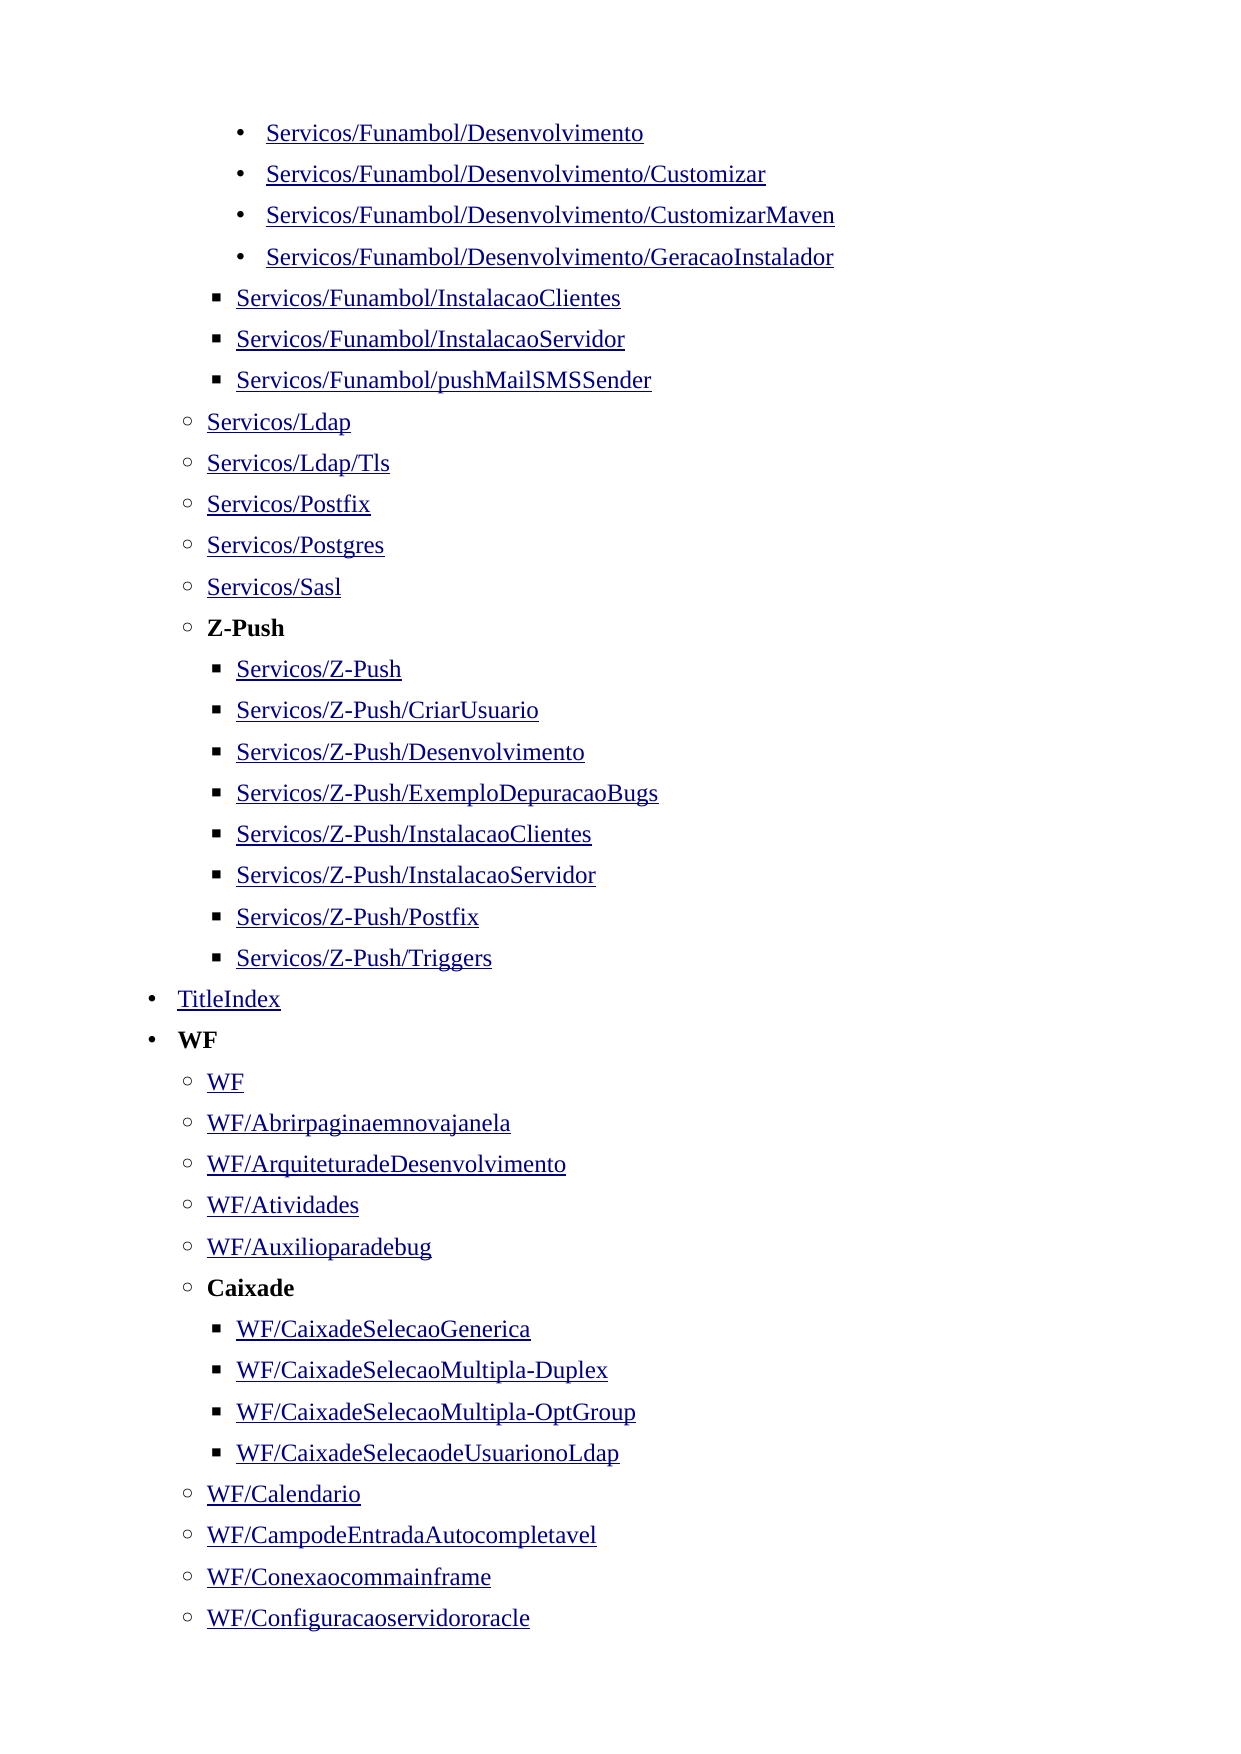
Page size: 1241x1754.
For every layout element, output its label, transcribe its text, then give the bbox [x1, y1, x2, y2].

list WF/Conexaocommainframe [177, 1562, 1122, 1591]
list TitleIndex [148, 984, 1122, 1013]
list Servicos/Funambol/InstalacaoServidor [207, 324, 1122, 353]
list Servicos/Z-Push/Desenvolvimento [207, 737, 1122, 766]
list WF/CaixadeSelecaodeUsuarionoLdap [207, 1438, 1122, 1467]
list Servicos/Z-Push/ExemploDepuracaoBugs [207, 778, 1122, 807]
list Servicos/Funambol/Desenvolvimento [236, 118, 1122, 147]
list WF/Auxilioparadebug [177, 1232, 1122, 1261]
list Servicos/Z-Push/Triggers [207, 943, 1122, 972]
list Servicos/Funambol/Desenvolvimento/GeracaoInstalador [236, 242, 1122, 271]
list Servicos/Z-Push/InstalacaoClientes [207, 819, 1122, 848]
list Servicos/Ldap [177, 407, 1122, 436]
list Servicos/Postgres [177, 531, 1122, 559]
list WF/CaixadeSelecaoGenerica [207, 1314, 1122, 1343]
list Servicos/Ldap/Tls [177, 448, 1122, 477]
list WF/Configuracaoservidororacle [177, 1603, 1122, 1632]
list WF/Calendario [177, 1479, 1122, 1508]
list WF/Abrirpaginaemnovajanela [177, 1108, 1122, 1137]
list Servicos/Funambol/pushMailSMSSender [207, 366, 1122, 394]
list Servicos/Sasl [177, 572, 1122, 601]
list Servicos/Postfix [177, 489, 1122, 518]
list WF/CampodeEntradaAutocompletavel [177, 1521, 1122, 1549]
list Servicos/Z-Push/CriarUsuario [207, 696, 1122, 724]
list WF [148, 1026, 1122, 1054]
list WF/ArquiteturadeDesenvolvimento [177, 1149, 1122, 1178]
list WF/CaixadeSelecaoMultipla-Duplex [207, 1356, 1122, 1384]
list Z-Push [177, 613, 1122, 642]
list Servicos/Funambol/Desenvolvimento/Customizar [236, 159, 1122, 188]
list Servicos/Z-Push/InstalacaoServidor [207, 861, 1122, 889]
list Servicos/Funambol/InstalacaoClientes [207, 283, 1122, 312]
list WF [177, 1067, 1122, 1096]
list Servicos/Z-Push/Postfix [207, 902, 1122, 931]
list WF/CaixadeSelecaoMultipla-OptGroup [207, 1397, 1122, 1426]
list WF/Atividades [177, 1191, 1122, 1219]
list Servicos/Funambol/Desenvolvimento/CustomizarMaven [236, 201, 1122, 229]
list Servicos/Z-Push [207, 654, 1122, 683]
list Caixade [177, 1273, 1122, 1302]
